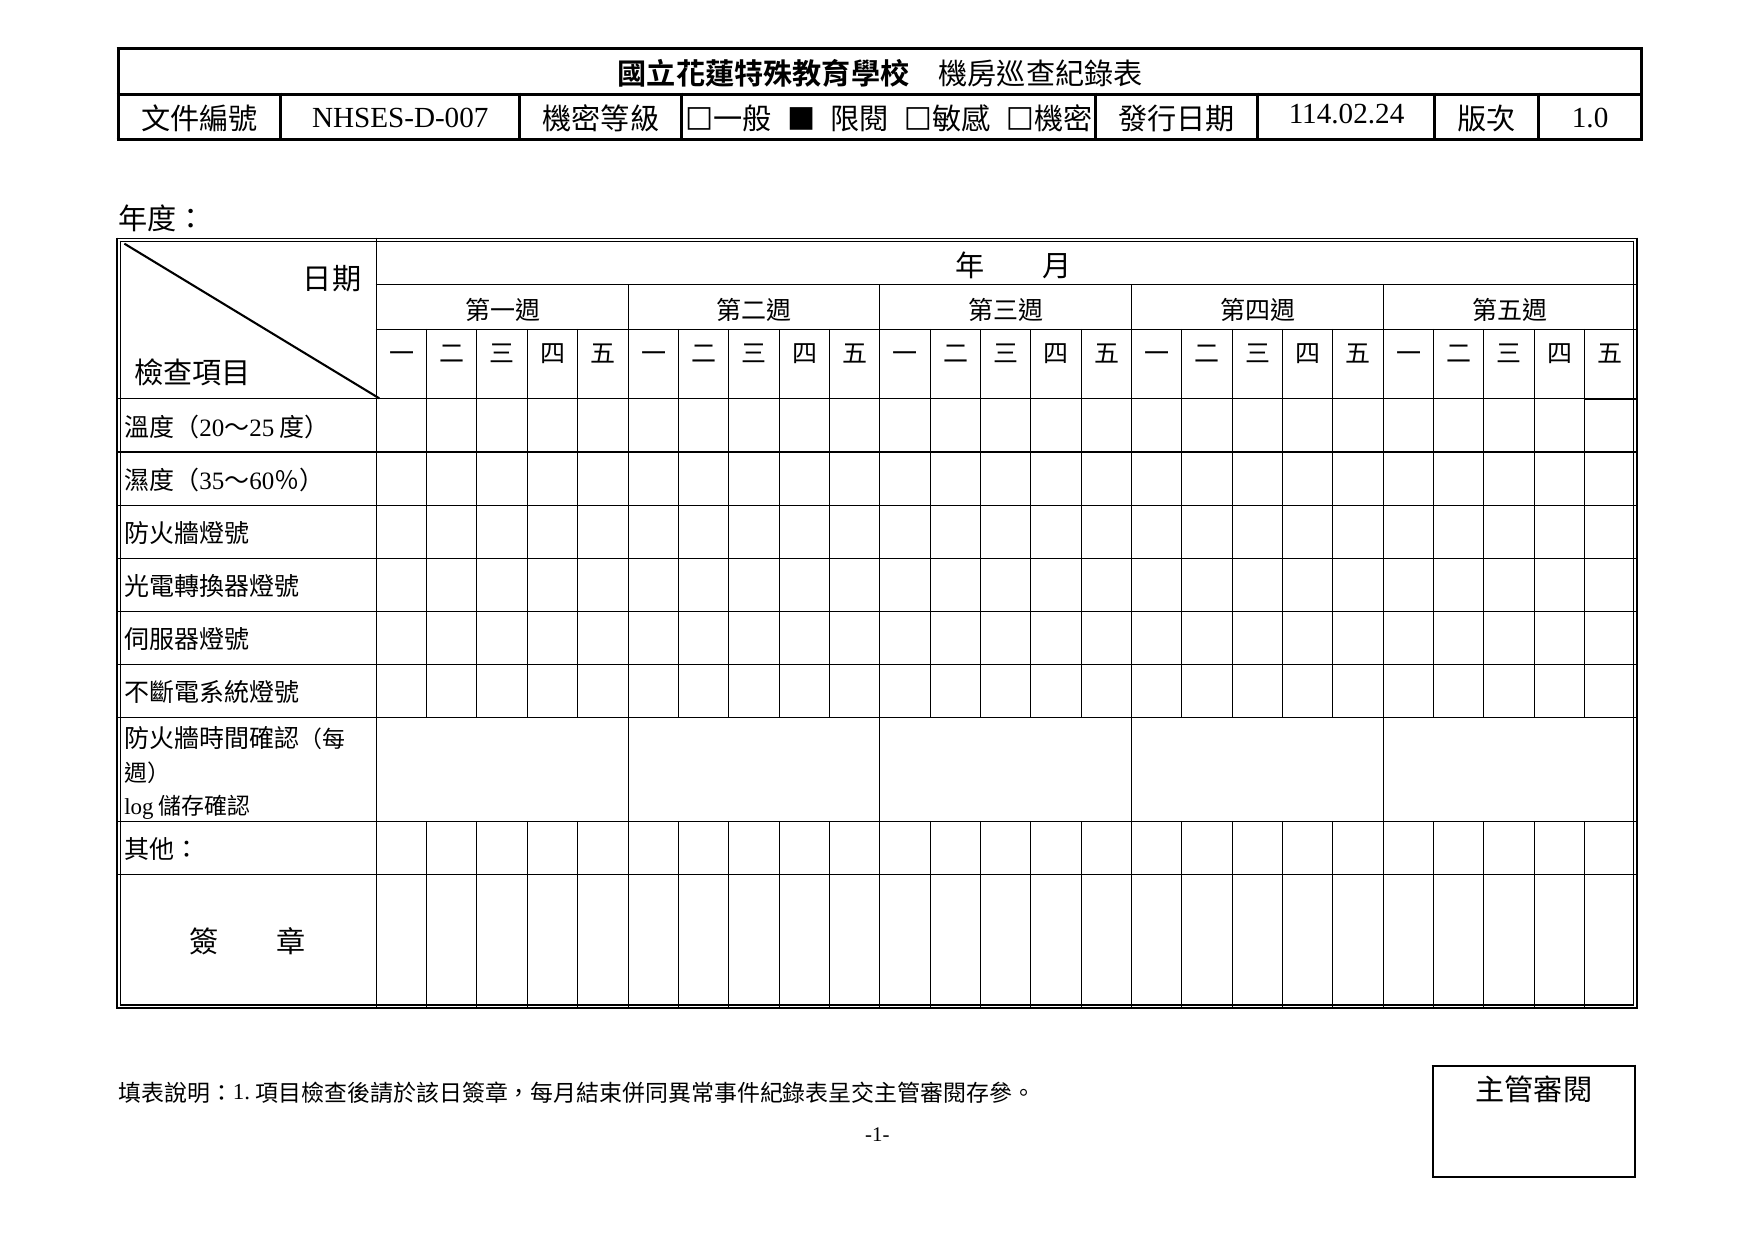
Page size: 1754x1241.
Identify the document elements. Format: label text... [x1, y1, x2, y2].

table_cell [880, 453, 930, 504]
table_cell [981, 875, 1030, 1004]
table_cell [578, 822, 628, 874]
table_cell 五 [1585, 330, 1633, 398]
table_cell 防火牆時間確認（每週） log儲存確認 [121, 718, 376, 821]
table_cell [1484, 612, 1534, 664]
table_cell 五 [830, 330, 879, 398]
table_cell [427, 399, 476, 451]
table_cell [377, 506, 426, 558]
table_cell [528, 506, 577, 558]
table_cell [1283, 453, 1332, 504]
table_cell [1031, 559, 1081, 611]
table_cell [427, 612, 476, 664]
table_cell [780, 665, 829, 717]
table_cell 二 [427, 330, 476, 398]
table_cell [1434, 612, 1483, 664]
table_cell [1132, 453, 1181, 504]
table_cell [1434, 822, 1483, 874]
table_cell [1082, 506, 1131, 558]
table_cell [1585, 559, 1633, 611]
table_cell [830, 453, 879, 504]
table_cell [629, 665, 678, 717]
table_cell 溫度（20～25度） [121, 399, 376, 451]
table_cell [780, 612, 829, 664]
table_cell [1082, 875, 1131, 1004]
table_cell [1585, 822, 1633, 874]
table_cell [1182, 875, 1232, 1004]
text 主管審閱 [1434, 1067, 1634, 1109]
table_cell 第三週 [880, 285, 1131, 329]
table_cell 三 [1233, 330, 1282, 398]
table_cell [880, 718, 1131, 821]
table_cell [830, 822, 879, 874]
table_cell [1233, 399, 1282, 451]
table_cell [528, 875, 577, 1004]
table_cell [1031, 875, 1081, 1004]
table_cell [1233, 559, 1282, 611]
table_cell [1434, 665, 1483, 717]
table_cell [377, 453, 426, 504]
table_cell [931, 506, 980, 558]
table_cell [1132, 822, 1181, 874]
table_cell [427, 875, 476, 1004]
table_cell [1434, 399, 1483, 451]
table_cell [679, 822, 728, 874]
table_cell 二 [931, 330, 980, 398]
table_cell [880, 875, 930, 1004]
table_header 年 月 [377, 242, 1633, 284]
table_cell [427, 453, 476, 504]
table_cell 簽 章 [121, 875, 376, 1004]
table_cell [1384, 559, 1433, 611]
table_cell [679, 612, 728, 664]
table_cell [780, 559, 829, 611]
table_cell [427, 822, 476, 874]
table_cell [1384, 612, 1433, 664]
table_cell [1585, 665, 1633, 717]
table_cell [1585, 506, 1633, 558]
table_cell [427, 665, 476, 717]
table_cell [830, 612, 879, 664]
table_cell [1585, 453, 1633, 504]
table_cell [1384, 399, 1433, 451]
table_cell [578, 665, 628, 717]
table_cell [1333, 559, 1383, 611]
table_cell [679, 399, 728, 451]
text 年度： [118, 175, 1636, 237]
table_cell 光電轉換器燈號 [121, 559, 376, 611]
table_cell [1132, 506, 1181, 558]
table_cell [1283, 399, 1332, 451]
table_cell [629, 612, 678, 664]
table_cell [1031, 506, 1081, 558]
table_cell [528, 559, 577, 611]
table_cell [729, 822, 779, 874]
table_cell 四 [1535, 330, 1584, 398]
table_cell [1585, 400, 1633, 451]
table_cell [1585, 875, 1633, 1004]
table_cell [1031, 399, 1081, 451]
table_cell 三 [1484, 330, 1534, 398]
table_cell [1434, 875, 1483, 1004]
table_cell [880, 612, 930, 664]
table_cell [1233, 453, 1282, 504]
table_cell [1333, 875, 1383, 1004]
table_cell 三 [729, 330, 779, 398]
table_cell [1283, 822, 1332, 874]
table_cell [1031, 612, 1081, 664]
table_cell [880, 665, 930, 717]
table_cell [679, 506, 728, 558]
table_header 日期 檢查項目 [121, 242, 375, 398]
table_cell [1535, 612, 1584, 664]
table_cell [931, 822, 980, 874]
table_cell 濕度（35～60％） [121, 453, 376, 504]
table_cell [1535, 506, 1584, 558]
table_cell [981, 506, 1030, 558]
table_cell [578, 453, 628, 504]
table_cell [1082, 665, 1131, 717]
table_cell [1333, 822, 1383, 874]
table_cell [1384, 875, 1433, 1004]
table_cell [578, 875, 628, 1004]
table_cell [981, 665, 1030, 717]
text [1434, 1109, 1634, 1176]
table_cell [1333, 506, 1383, 558]
table_cell [477, 665, 527, 717]
table_cell 防火牆燈號 [121, 506, 376, 558]
table_cell [1484, 399, 1534, 451]
table_cell [1031, 453, 1081, 504]
table_cell [629, 875, 678, 1004]
table_cell [427, 559, 476, 611]
table_cell [377, 665, 426, 717]
table_cell [629, 559, 678, 611]
table_cell [1484, 453, 1534, 504]
table_cell [1434, 506, 1483, 558]
table_cell [1132, 559, 1181, 611]
table_cell [1535, 399, 1584, 451]
table_cell [1031, 822, 1081, 874]
table_cell [1132, 665, 1181, 717]
table_cell [477, 506, 527, 558]
table_cell [830, 665, 879, 717]
table_cell [377, 875, 426, 1004]
table_cell [880, 506, 930, 558]
table_cell [1082, 612, 1131, 664]
table_cell [477, 822, 527, 874]
table_cell [477, 875, 527, 1004]
table_cell 一 [1384, 330, 1433, 398]
table_cell [1333, 665, 1383, 717]
table_cell [1585, 612, 1633, 664]
table_cell [1233, 822, 1282, 874]
table_cell [578, 506, 628, 558]
table_cell 二 [1434, 330, 1483, 398]
table_cell [729, 453, 779, 504]
table_cell 一 [1132, 330, 1181, 398]
table_cell [1182, 612, 1232, 664]
table_cell [1233, 506, 1282, 558]
table_cell [629, 506, 678, 558]
table_cell [1082, 399, 1131, 451]
table_cell [931, 612, 980, 664]
table_cell [981, 453, 1030, 504]
table_cell [578, 559, 628, 611]
table_cell [1233, 875, 1282, 1004]
table_cell [981, 559, 1030, 611]
table_cell [1384, 453, 1433, 504]
table_cell [629, 399, 678, 451]
table_cell [528, 453, 577, 504]
table_header 日期 檢查項目 [126, 242, 376, 394]
table_cell [931, 559, 980, 611]
table_cell [1283, 665, 1332, 717]
table_cell [780, 822, 829, 874]
table_cell [1384, 665, 1433, 717]
table_cell [1484, 822, 1534, 874]
table_cell [477, 559, 527, 611]
table_cell [1182, 559, 1232, 611]
table_cell [1535, 665, 1584, 717]
table_cell [1283, 875, 1332, 1004]
table_cell 一 [377, 330, 426, 398]
table_cell [1132, 399, 1181, 451]
table_cell [1082, 822, 1131, 874]
table_cell [578, 612, 628, 664]
table_cell [477, 612, 527, 664]
table_cell [528, 399, 577, 451]
table_cell 伺服器燈號 [121, 612, 376, 664]
table_cell [1484, 559, 1534, 611]
table_cell [981, 612, 1030, 664]
table_cell [629, 822, 678, 874]
table_cell [1233, 612, 1282, 664]
table_cell [477, 399, 527, 451]
table_cell [477, 453, 527, 504]
table_cell 其他： [121, 822, 376, 874]
table_cell [629, 453, 678, 504]
table_cell [1283, 612, 1332, 664]
table_cell [1283, 506, 1332, 558]
table_cell [729, 875, 779, 1004]
table_cell 四 [528, 330, 577, 398]
table_cell [377, 612, 426, 664]
table_cell [1535, 453, 1584, 504]
table_cell [1082, 453, 1131, 504]
table_cell [679, 453, 728, 504]
table_cell [1233, 665, 1282, 717]
table_cell [528, 612, 577, 664]
table_cell [1132, 612, 1181, 664]
table_cell [729, 559, 779, 611]
table_cell [729, 665, 779, 717]
table_cell [1333, 399, 1383, 451]
table_cell 不斷電系統燈號 [121, 665, 376, 717]
table_cell [830, 399, 879, 451]
table_cell [1535, 559, 1584, 611]
table_cell [629, 718, 879, 821]
table_cell 四 [1283, 330, 1332, 398]
table_cell [830, 559, 879, 611]
table_cell [1333, 612, 1383, 664]
text 填表說明：1. 項目檢查後請於該日簽章，每月結束併同異常事件紀錄表呈交主管審閱存參。 [118, 1050, 1636, 1112]
table_cell [729, 506, 779, 558]
table_cell [1182, 453, 1232, 504]
table_cell [981, 822, 1030, 874]
table_cell 第四週 [1132, 285, 1383, 329]
table_cell [1434, 559, 1483, 611]
table_cell [880, 399, 930, 451]
table_cell 二 [1182, 330, 1232, 398]
table_cell [679, 559, 728, 611]
table_cell 三 [477, 330, 527, 398]
table_cell 五 [1082, 330, 1131, 398]
table_cell [377, 399, 426, 451]
table_cell [427, 506, 476, 558]
table_cell [528, 822, 577, 874]
table_cell [830, 506, 879, 558]
table_cell [1283, 559, 1332, 611]
table_cell [931, 665, 980, 717]
table_cell [1132, 718, 1383, 821]
table_cell [528, 665, 577, 717]
table_cell 四 [1031, 330, 1081, 398]
table_cell [880, 822, 930, 874]
table_cell [830, 875, 879, 1004]
table_cell [931, 453, 980, 504]
table_cell 第五週 [1384, 285, 1633, 329]
table_cell [1535, 875, 1584, 1004]
table_cell 一 [880, 330, 930, 398]
table_cell [931, 399, 980, 451]
table_cell [1384, 718, 1633, 821]
table_cell 第二週 [629, 285, 879, 329]
table_cell [1182, 822, 1232, 874]
table_cell [377, 559, 426, 611]
table_cell 四 [780, 330, 829, 398]
table_cell [377, 822, 426, 874]
table_cell [679, 665, 728, 717]
table_cell 第一週 [377, 285, 628, 329]
table_cell [1434, 453, 1483, 504]
table_cell [1535, 822, 1584, 874]
table_cell [377, 718, 628, 821]
table_cell [1384, 822, 1433, 874]
table_cell [780, 875, 829, 1004]
table_cell 五 [1333, 330, 1383, 398]
table_cell [931, 875, 980, 1004]
table_cell [679, 875, 728, 1004]
table_cell [981, 399, 1030, 451]
table_cell 一 [629, 330, 678, 398]
table_cell [1031, 665, 1081, 717]
table_cell [1484, 875, 1534, 1004]
table_cell [1384, 506, 1433, 558]
table_cell [1333, 453, 1383, 504]
table_cell [880, 559, 930, 611]
table_cell 三 [981, 330, 1030, 398]
table_cell [780, 453, 829, 504]
table_cell [780, 506, 829, 558]
table_cell [1182, 665, 1232, 717]
table_cell [1484, 665, 1534, 717]
table_cell [1082, 559, 1131, 611]
table_cell [1484, 506, 1534, 558]
table_cell [729, 399, 779, 451]
table_cell [780, 399, 829, 451]
table_cell 二 [679, 330, 728, 398]
table_cell [729, 612, 779, 664]
table_cell 五 [578, 330, 628, 398]
table_cell [1182, 399, 1232, 451]
table_cell [578, 399, 628, 451]
table_cell [1132, 875, 1181, 1004]
table_cell [1182, 506, 1232, 558]
